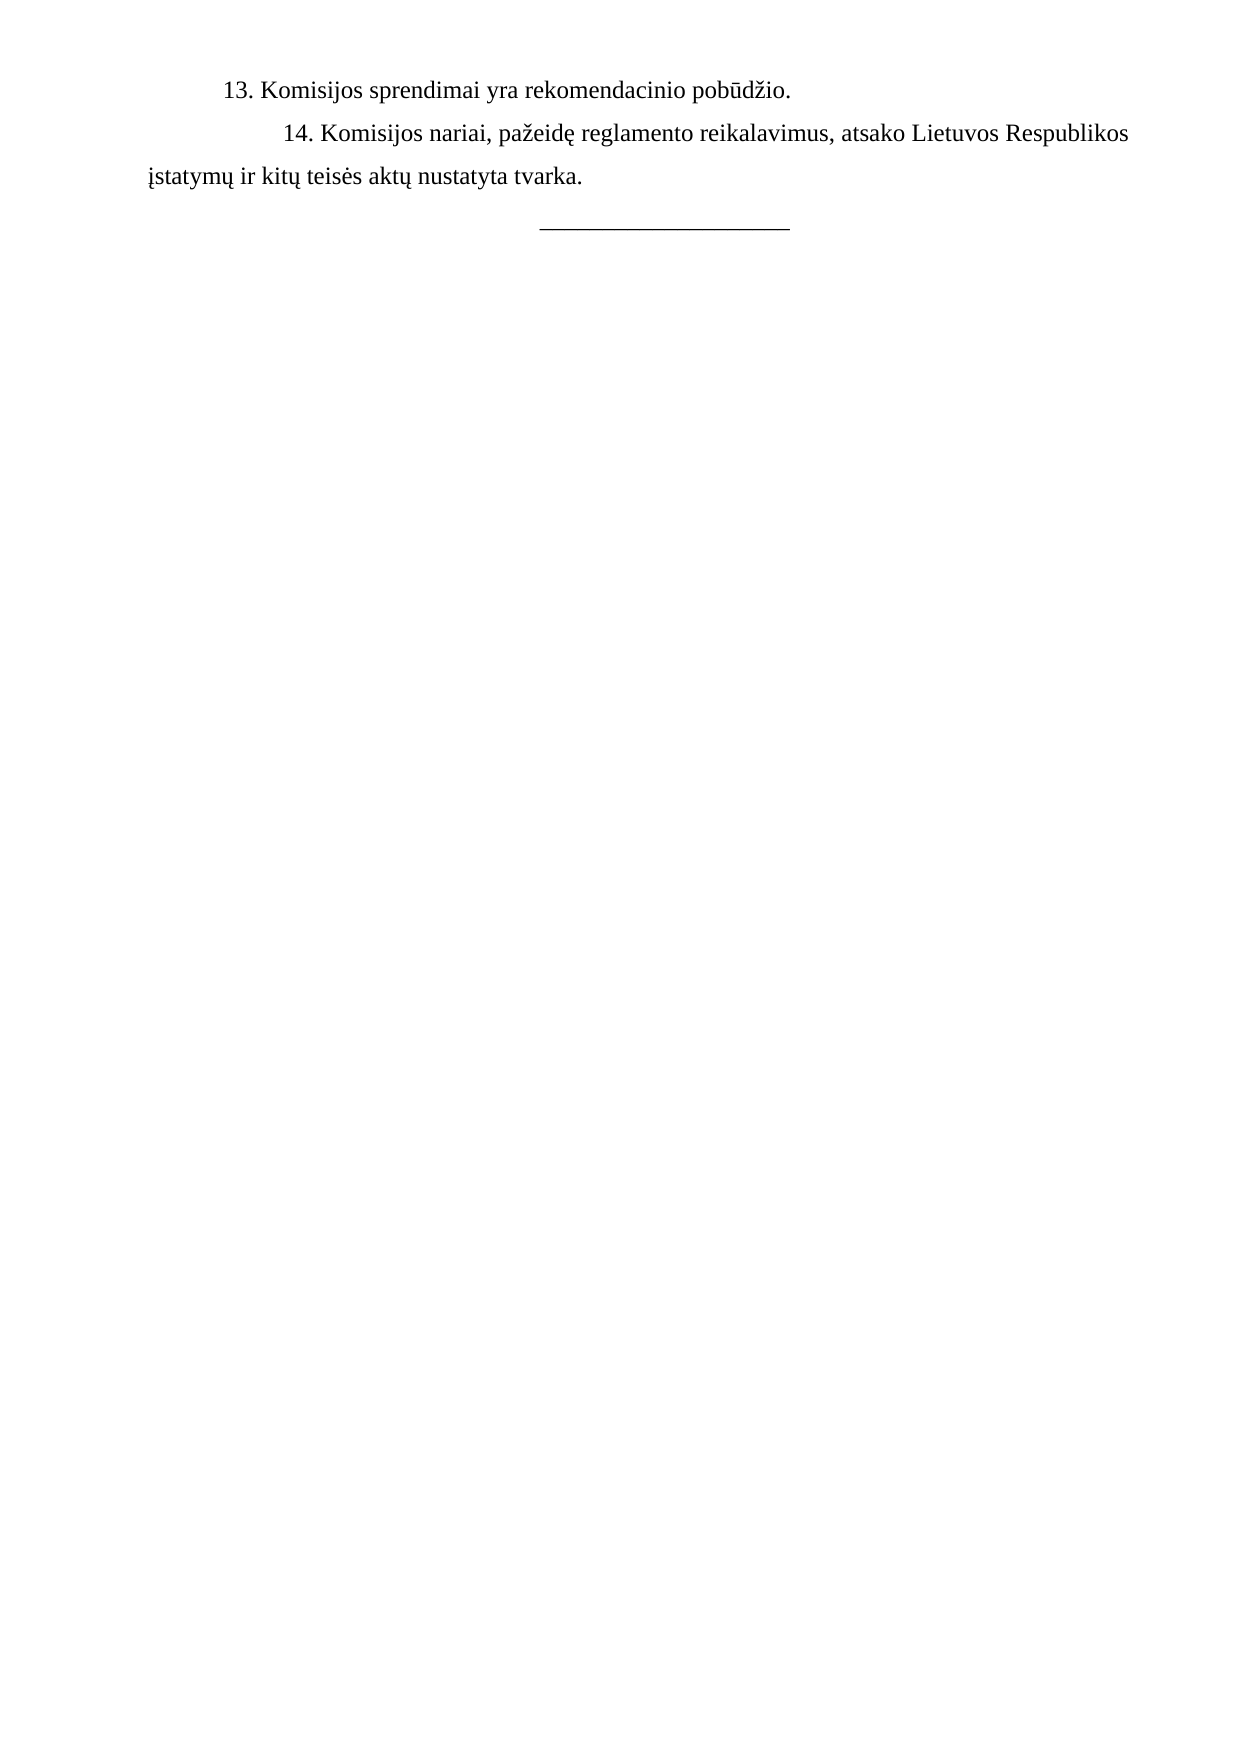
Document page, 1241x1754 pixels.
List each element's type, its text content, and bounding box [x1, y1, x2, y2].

text 13. Komisijos sprendimai yra rekomendacinio pobūdžio. [148, 75, 1181, 104]
text ____________________ [148, 204, 1181, 233]
text 14. Komisijos nariai, pažeidę reglamento reikalavimus, atsako Lietuvos Respublikos įstatymų ir kitų teisės aktų nustatyta tvarka. [148, 118, 1181, 190]
